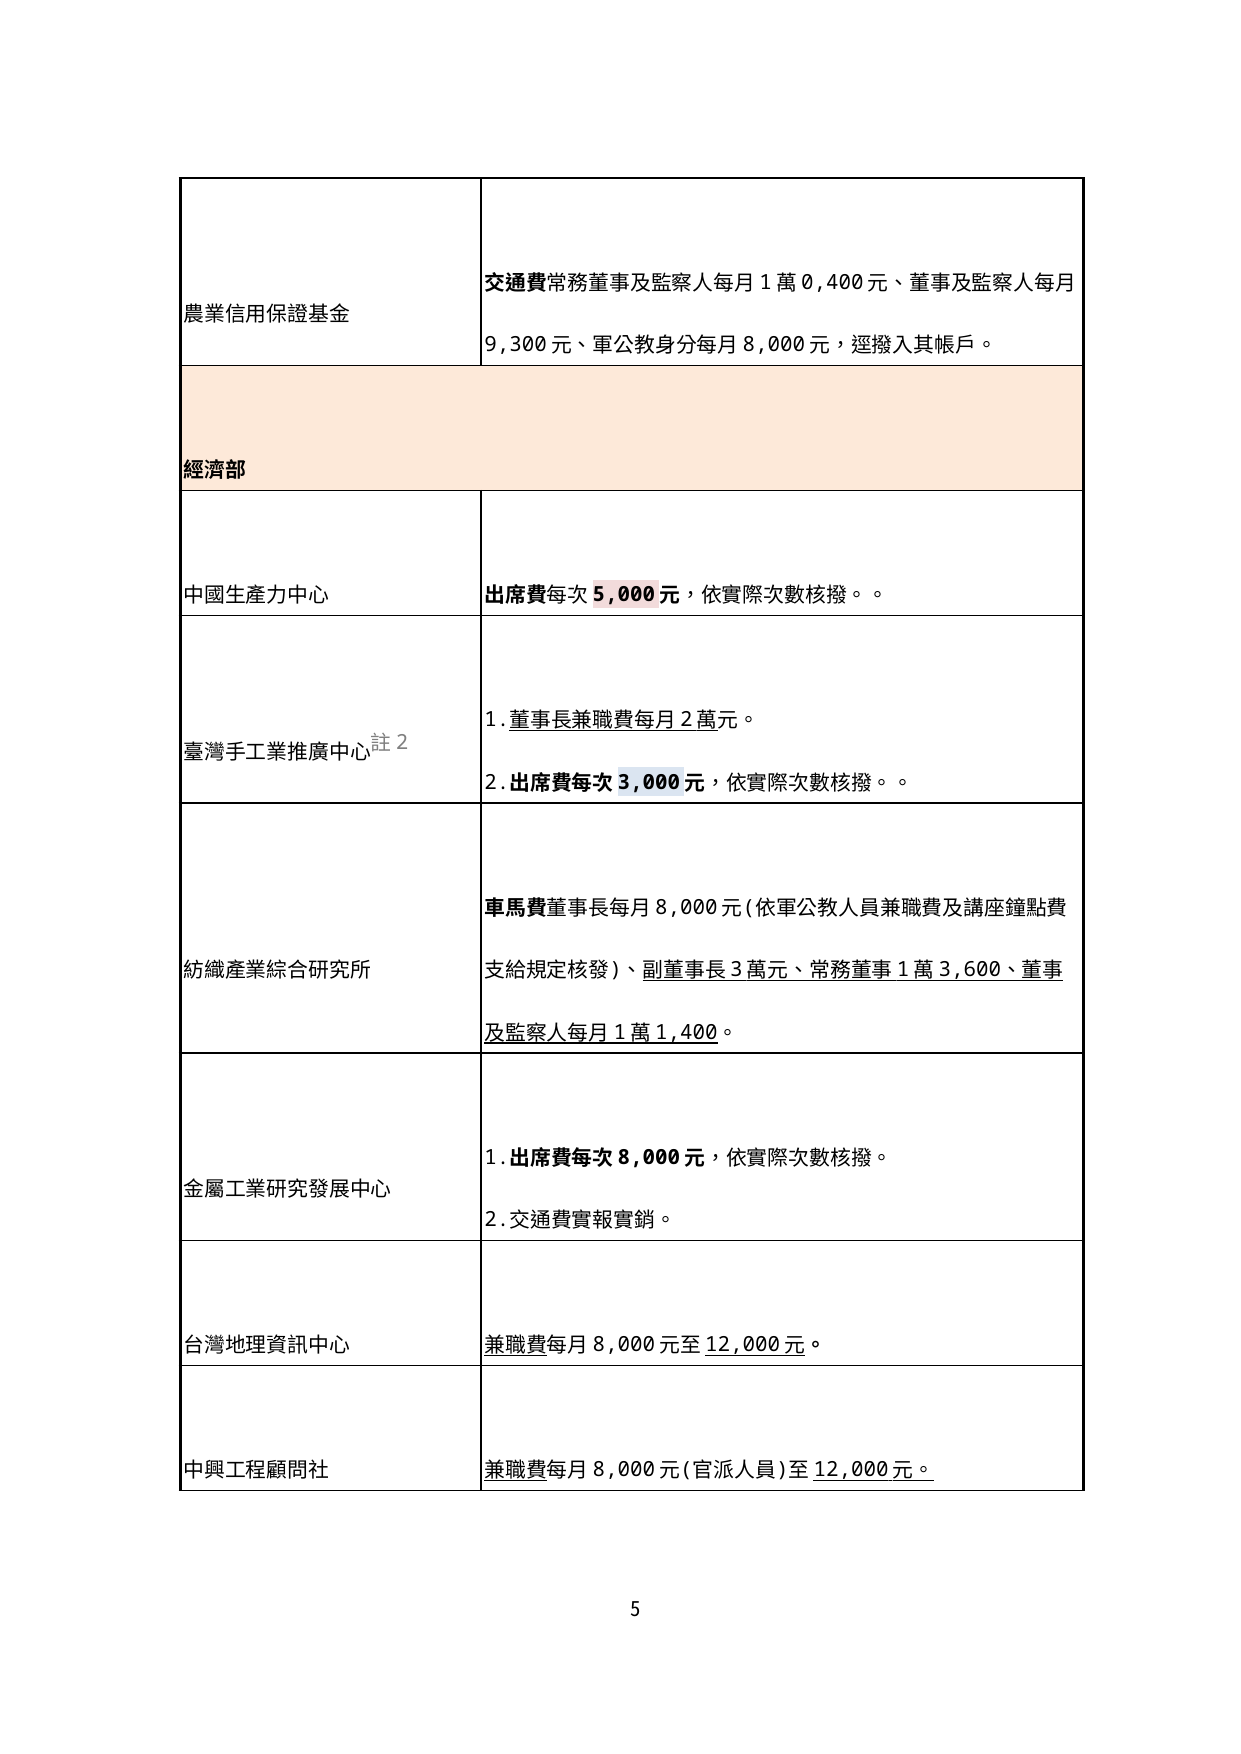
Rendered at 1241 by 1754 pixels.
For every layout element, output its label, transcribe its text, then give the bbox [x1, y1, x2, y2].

table_cell 出席費每次5,000元，依實際次數核撥。。 [482, 491, 1082, 615]
table_cell 農業信用保證基金 [182, 179, 480, 365]
table_cell 紡織產業綜合研究所 [182, 804, 480, 1052]
table_cell 中國生產力中心 [182, 491, 480, 615]
table_cell 1.董事長兼職費每月2萬元。 2.出席費每次3,000元，依實際次數核撥。。 [482, 616, 1082, 802]
table_cell 經濟部 [182, 366, 1082, 490]
table_cell 金屬工業研究發展中心 [182, 1054, 480, 1240]
table_cell 交通費常務董事及監察人每月1萬0,400元、董事及監察人每月9,300元、軍公教身分每月8,000元，逕撥入其帳戶。 [482, 179, 1082, 365]
table_cell 中興工程顧問社 [182, 1366, 480, 1490]
table_cell 臺灣手工業推廣中心註2 [182, 616, 480, 802]
table_cell 車馬費董事長每月8,000元(依軍公教人員兼職費及講座鐘點費支給規定核發)、副董事長3萬元、常務董事1萬3,600、董事及監察人每月1萬1,400。 [482, 804, 1082, 1052]
table_cell 台灣地理資訊中心 [182, 1241, 480, 1365]
table_cell 兼職費每月8,000元(官派人員)至12,000元。 [482, 1366, 1082, 1490]
table_cell 1.出席費每次8,000元，依實際次數核撥。 2.交通費實報實銷。 [482, 1054, 1082, 1240]
table_cell 兼職費每月8,000元至12,000元。 [482, 1241, 1082, 1365]
